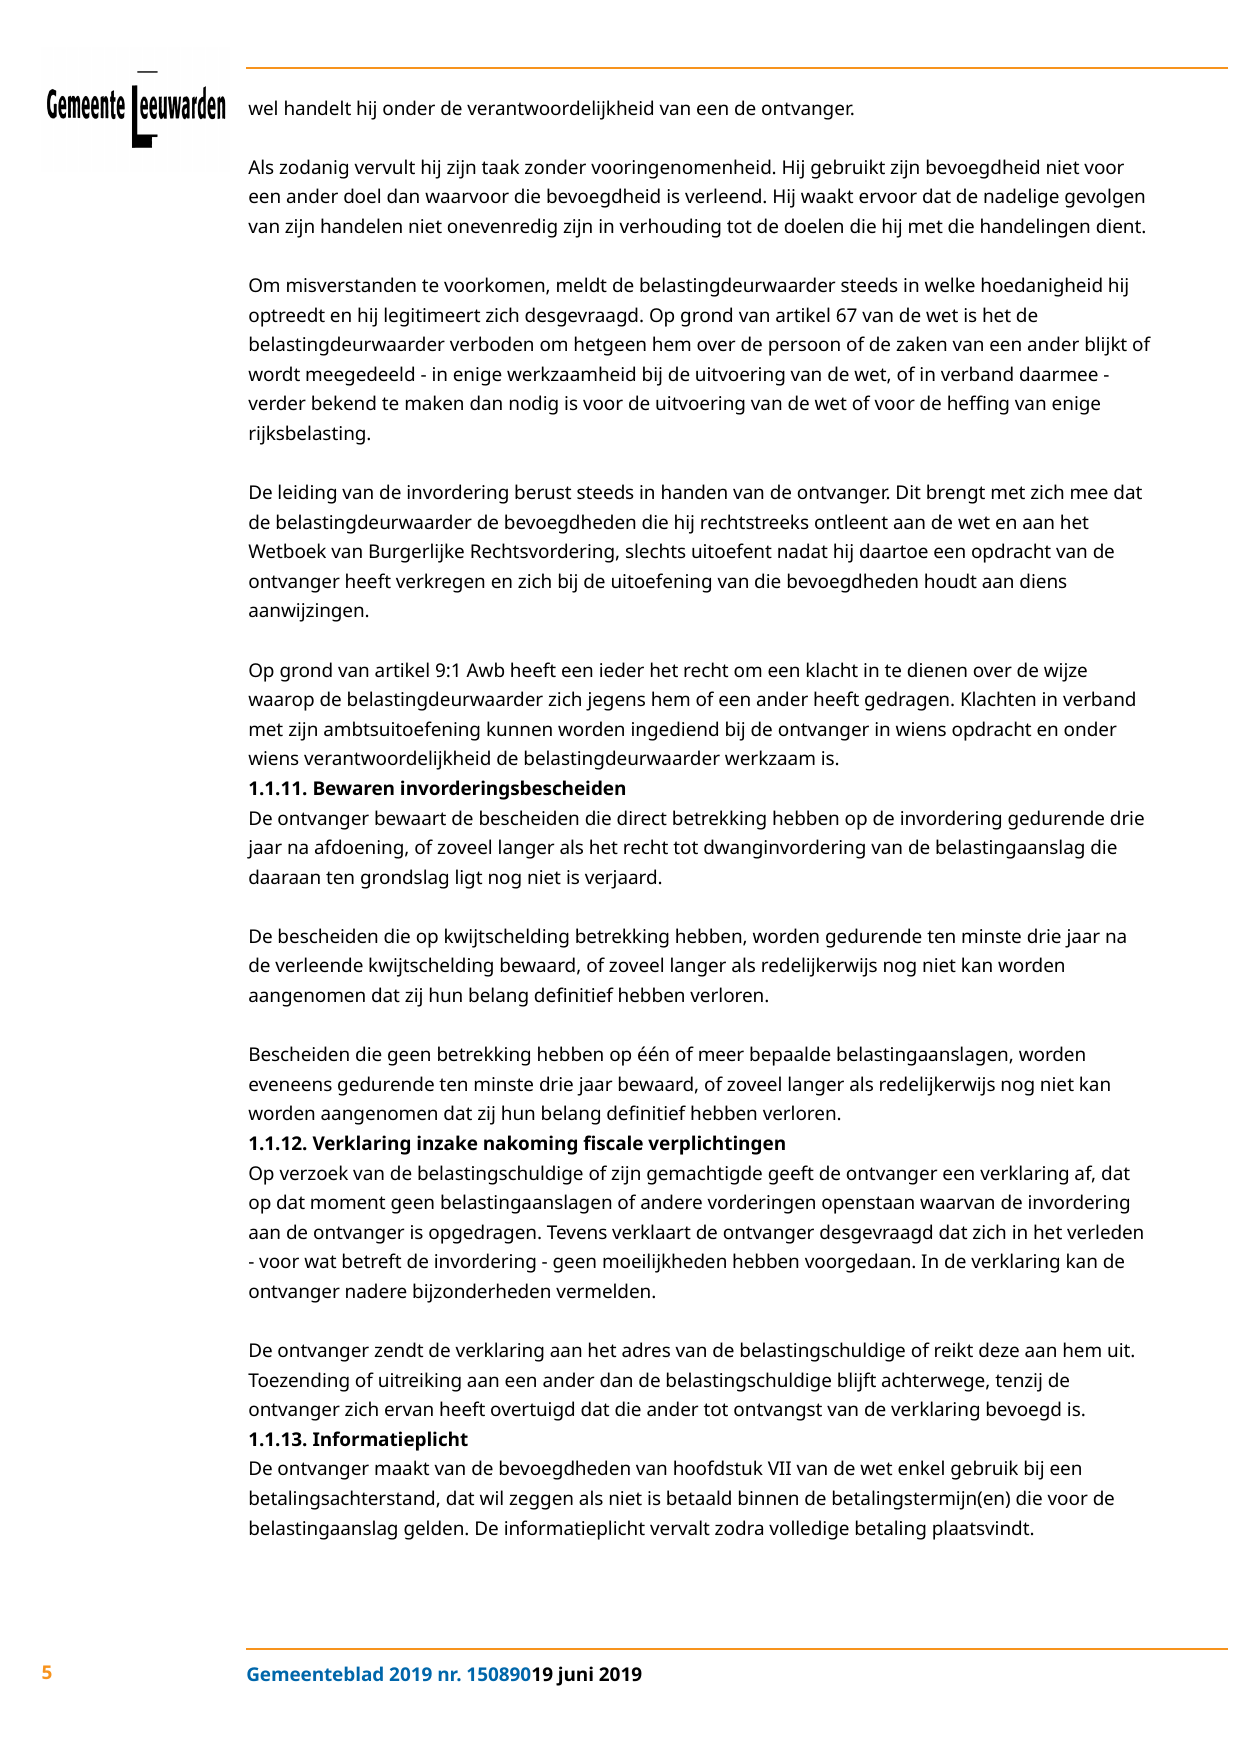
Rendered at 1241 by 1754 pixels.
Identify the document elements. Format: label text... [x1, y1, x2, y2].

text De ontvanger maakt van de bevoegdheden van hoofdstuk VII van de wet enkel gebruik bij een betalingsachterstand, dat wil zeggen als niet is betaald binnen de betalingstermijn(en) die voor de belastingaanslag gelden. De informatieplicht vervalt zodra volledige betaling plaatsvindt. [248, 1456, 1152, 1541]
text De ontvanger zendt de verklaring aan het adres van de belastingschuldige of reikt deze aan hem uit. Toezending of uitreiking aan een ander dan de belastingschuldige blijft achterwege, tenzij de ontvanger zich ervan heeft overtuigd dat die ander tot ontvangst van de verklaring bevoegd is. [248, 1337, 1152, 1422]
text 1.1.12. Verklaring inzake nakoming fiscale verplichtingen [248, 1130, 1152, 1156]
text De leiding van de invordering berust steeds in handen van de ontvanger. Dit brengt met zich mee dat de belastingdeurwaarder de bevoegdheden die hij rechtstreeks ontleent aan de wet en aan het Wetboek van Burgerlijke Rechtsvordering, slechts uitoefent nadat hij daartoe een opdracht van de ontvanger heeft verkregen en zich bij de uitoefening van die bevoegdheden houdt aan diens aanwijzingen. [248, 479, 1152, 623]
text 1.1.11. Bewaren invorderingsbescheiden [248, 775, 1152, 801]
text De ontvanger bewaart de bescheiden die direct betrekking hebben op de invordering gedurende drie jaar na afdoening, of zoveel langer als het recht tot dwanginvordering van de belastingaanslag die daaraan ten grondslag ligt nog niet is verjaard. [248, 805, 1152, 890]
picture [41, 47, 231, 172]
text Om misverstanden te voorkomen, meldt de belastingdeurwaarder steeds in welke hoedanigheid hij optreedt en hij legitimeert zich desgevraagd. Op grond van artikel 67 van de wet is het de belastingdeurwaarder verboden om hetgeen hem over de persoon of de zaken van een ander blijkt of wordt meegedeeld - in enige werkzaamheid bij de uitvoering van de wet, of in verband daarmee - verder bekend te maken dan nodig is voor de uitvoering van de wet of voor de heffing van enige rijksbelasting. [248, 272, 1152, 446]
text wel handelt hij onder de verantwoordelijkheid van een de ontvanger. [248, 95, 1152, 121]
text Op grond van artikel 9:1 Awb heeft een ieder het recht om een klacht in te dienen over de wijze waarop de belastingdeurwaarder zich jegens hem of een ander heeft gedragen. Klachten in verband met zijn ambtsuitoefening kunnen worden ingediend bij de ontvanger in wiens opdracht en onder wiens verantwoordelijkheid de belastingdeurwaarder werkzaam is. [248, 657, 1152, 771]
text Als zodanig vervult hij zijn taak zonder vooringenomenheid. Hij gebruikt zijn bevoegdheid niet voor een ander doel dan waarvoor die bevoegdheid is verleend. Hij waakt ervoor dat de nadelige gevolgen van zijn handelen niet onevenredig zijn in verhouding tot de doelen die hij met die handelingen dient. [248, 154, 1152, 239]
text 1.1.13. Informatieplicht [248, 1426, 1152, 1452]
text De bescheiden die op kwijtschelding betrekking hebben, worden gedurende ten minste drie jaar na de verleende kwijtschelding bewaard, of zoveel langer als redelijkerwijs nog niet kan worden aangenomen dat zij hun belang definitief hebben verloren. [248, 923, 1152, 1008]
text Bescheiden die geen betrekking hebben op één of meer bepaalde belastingaanslagen, worden eveneens gedurende ten minste drie jaar bewaard, of zoveel langer als redelijkerwijs nog niet kan worden aangenomen dat zij hun belang definitief hebben verloren. [248, 1041, 1152, 1126]
text Op verzoek van de belastingschuldige of zijn gemachtigde geeft de ontvanger een verklaring af, dat op dat moment geen belastingaanslagen of andere vorderingen openstaan waarvan de invordering aan de ontvanger is opgedragen. Tevens verklaart de ontvanger desgevraagd dat zich in het verleden - voor wat betreft de invordering - geen moeilijkheden hebben voorgedaan. In de verklaring kan de ontvanger nadere bijzonderheden vermelden. [248, 1160, 1152, 1304]
